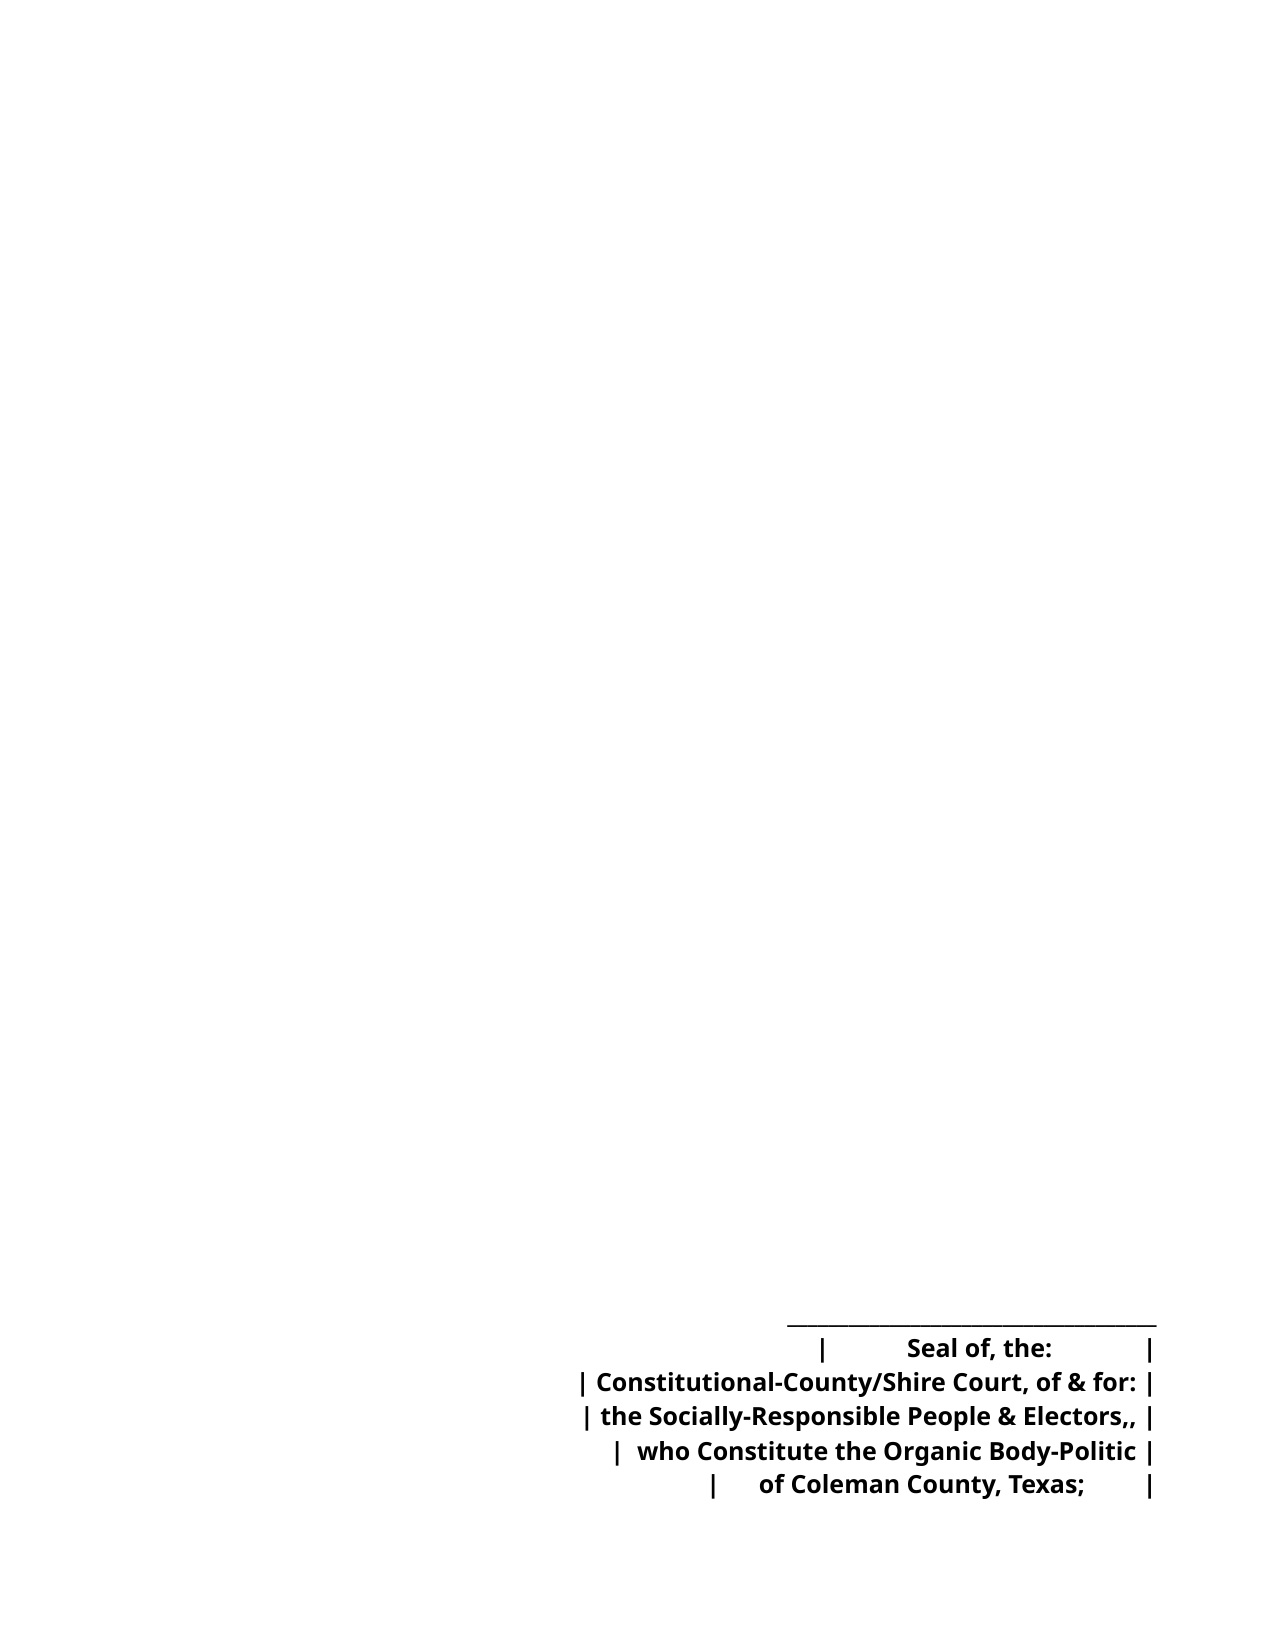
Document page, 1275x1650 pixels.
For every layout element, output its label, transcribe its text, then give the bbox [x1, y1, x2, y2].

text | Seal of, the: | | Constitutional-County/Shire Court, of & for: | | the Socially-Responsible People & Electors,, | | who Constitute the Organic Body-Politic | | of Coleman County, Texas; | [118, 1331, 1157, 1501]
text ____________________________________ [118, 1297, 1157, 1331]
